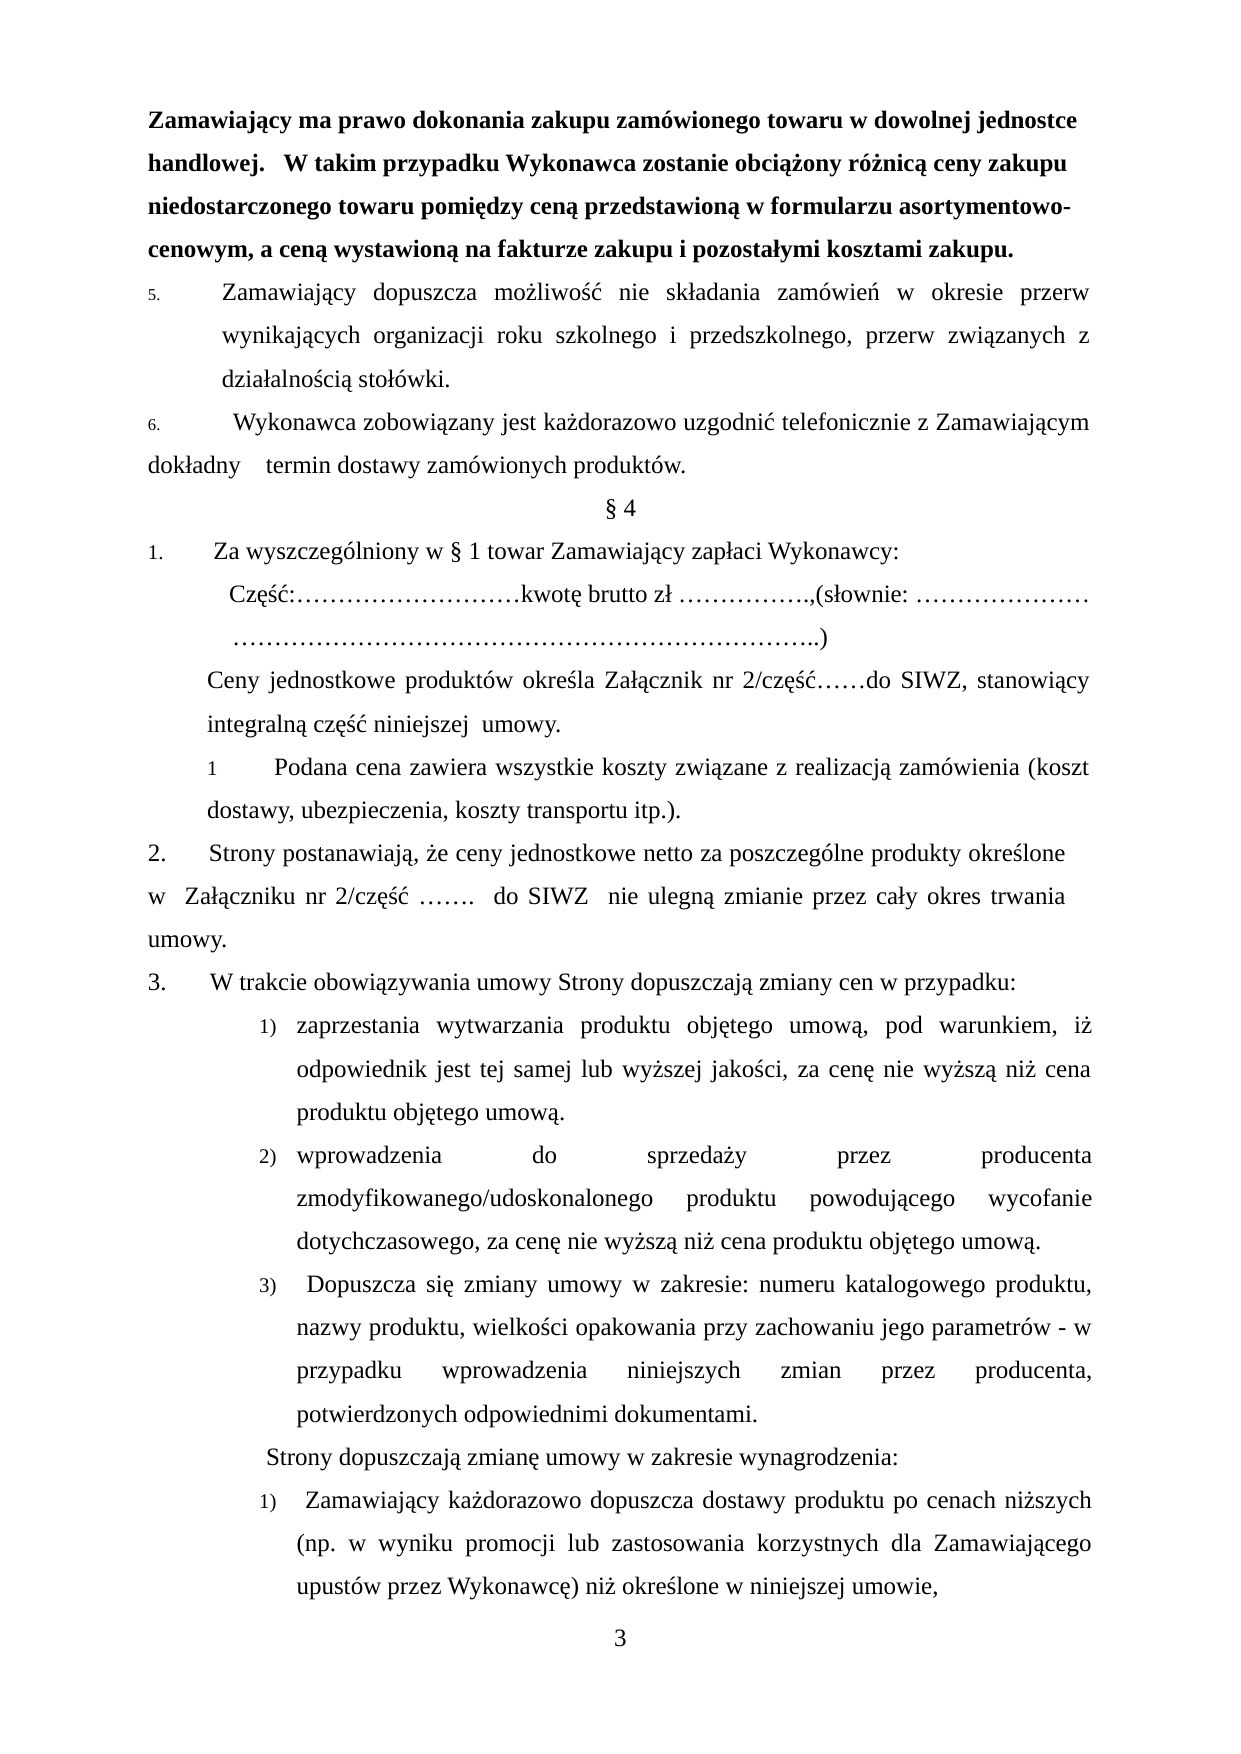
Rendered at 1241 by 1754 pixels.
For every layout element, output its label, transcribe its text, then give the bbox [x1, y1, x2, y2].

text § 4 [148, 493, 1092, 522]
list zaprzestania wytwarzania produktu objętego umową, pod warunkiem, iż odpowiednik jest tej samej lub wyższej jakości, za cenę nie wyższą niż cena produktu objętego umową. [259, 1011, 1092, 1126]
text 2. Strony postanawiają, że ceny jednostkowe netto za poszczególne produkty określone w Załączniku nr 2/część ……. do SIWZ nie ulegną zmianie przez cały okres trwania umowy. [148, 838, 1067, 953]
text Ceny jednostkowe produktów określa Załącznik nr 2/część……do SIWZ, stanowiący integralną część niniejszej umowy. [207, 666, 1090, 737]
list Wykonawca zobowiązany jest każdorazowo uzgodnić telefonicznie z Zamawiającym do­kładny termin dostawy zamówionych produktów. [148, 407, 1090, 479]
text ……………………………………………………………..) [148, 622, 1092, 651]
list Dopuszcza się zmiany umowy w zakresie: numeru katalogowego produktu, nazwy produktu, wielkości opakowania przy zachowaniu jego parametrów - w przypadku wprowadzenia niniejszych zmian przez producenta, potwierdzonych odpowiednimi dokumentami. [259, 1269, 1092, 1427]
list Zamawiający dopuszcza możliwość nie składania zamówień w okresie przerw wynikających organizacji roku szkolnego i przedszkolnego, przerw związanych z działalnością stołówki. [148, 277, 1090, 392]
text 3. W trakcie obowiązywania umowy Strony dopuszczają zmiany cen w przypadku: [148, 967, 1090, 996]
list wprowadzenia do sprzedaży przez producenta zmodyfikowanego/udoskonalonego produktu powodującego wycofanie dotychczasowego, za cenę nie wyższą niż cena produktu objętego umową. [259, 1140, 1092, 1255]
list Podana cena zawiera wszystkie koszty związane z realizacją zamówienia (koszt dostawy, ubezpieczenia, koszty transportu itp.). [207, 752, 1090, 824]
list Zamawiający każdorazowo dopuszcza dostawy produktu po cenach niższych (np. w wyniku promocji lub zastosowania korzystnych dla Zamawiającego upustów przez Wykonawcę) niż określone w niniejszej umowie, [259, 1485, 1092, 1600]
text Strony dopuszczają zmianę umowy w zakresie wynagrodzenia: [266, 1442, 1092, 1471]
list - Zamawiający ma prawo dokonania zakupu zamówionego towaru w dowolnej jednostce handlowej. W takim przypadku Wykonawca zostanie obciążony różnicą ceny zakupu niedostarczonego towaru pomiędzy ceną przedstawioną w formularzu asortymentowo-cenowym, a ceną wystawioną na fakturze zakupu i pozostałymi kosztami zakupu. [148, 105, 1092, 263]
text Część:………………………kwotę brutto zł …………….,(słownie: ………………… [148, 579, 1092, 608]
list Za wyszczególniony w § 1 towar Zamawiający zapłaci Wykonawcy: [148, 536, 1092, 565]
